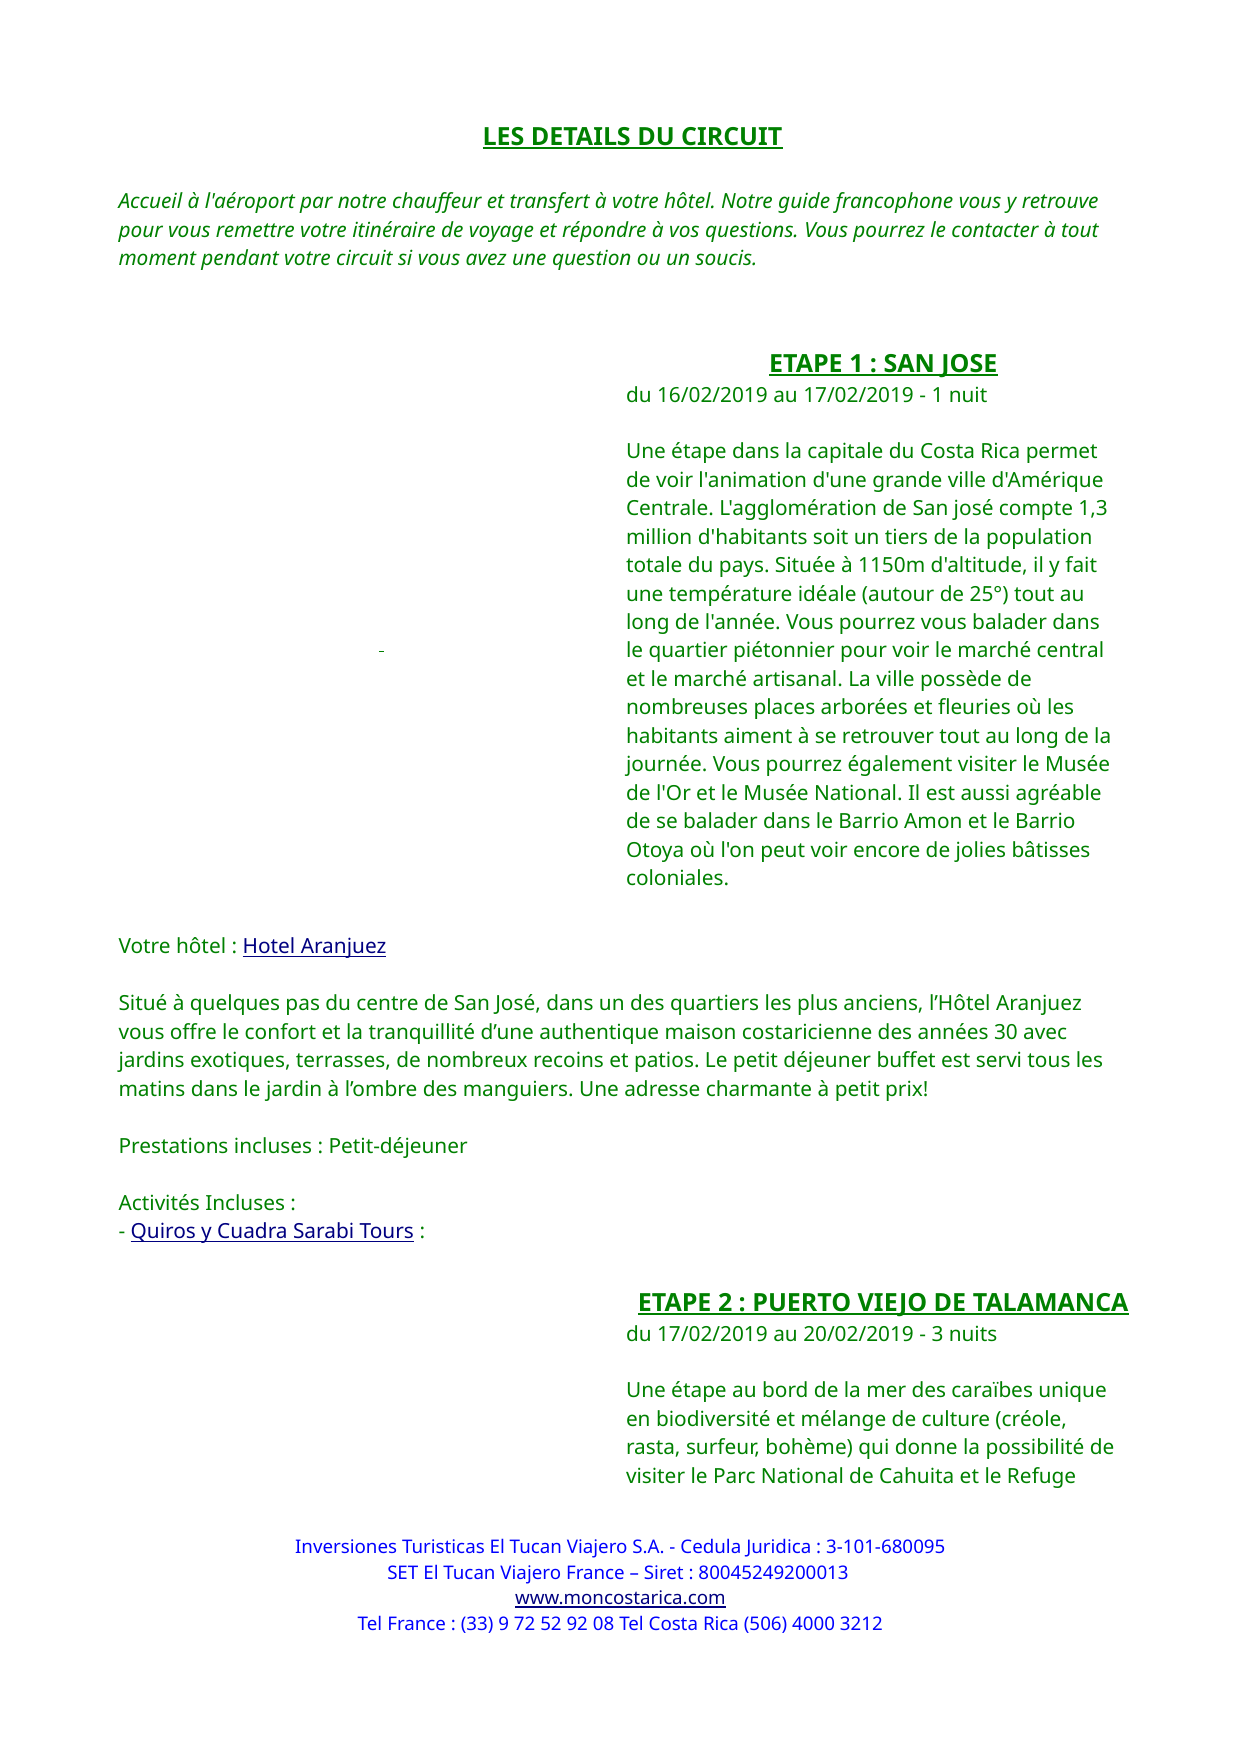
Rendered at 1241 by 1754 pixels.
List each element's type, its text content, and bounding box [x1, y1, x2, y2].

text Accueil à l'aéroport par notre chauffeur et transfert à votre hôtel. Notre guide francophone vous y retrouve pour vous remettre votre itinéraire de voyage et répondre à vos questions. Vous pourrez le contacter à tout moment pendant votre circuit si vous avez une question ou un soucis. [118, 186, 1146, 272]
table_header [118, 340, 620, 897]
text - Quiros y Cuadra Sarabi Tours : [118, 1216, 1122, 1245]
text Situé à quelques pas du centre de San José, dans un des quartiers les plus anciens, l’Hôtel Aranjuez vous offre le confort et la tranquillité d’une authentique maison costaricienne des années 30 avec jardins exotiques, terrasses, de nombreux recoins et patios. Le petit déjeuner buffet est servi tous les matins dans le jardin à l’ombre des manguiers. Une adresse charmante à petit prix! [118, 988, 1122, 1102]
table_header ETAPE 1 : SAN JOSE du 16/02/2019 au 17/02/2019 - 1 nuit Une étape dans la capitale du Costa Rica permet de voir l'animation d'une grande ville d'Amérique Centrale. L'agglomération de San josé compte 1,3 million d'habitants soit un tiers de la population totale du pays. Située à 1150m d'altitude, il y fait une température idéale (autour de 25°) tout au long de l'année. Vous pourrez vous balader dans le quartier piétonnier pour voir le marché central et le marché artisanal. La ville possède de nombreuses places arborées et fleuries où les habitants aiment à se retrouver tout au long de la journée. Vous pourrez également visiter le Musée de l'Or et le Musée National. Il est aussi agréable de se balader dans le Barrio Amon et le Barrio Otoya où l'on peut voir encore de jolies bâtisses coloniales. [620, 340, 1122, 897]
table_header [118, 1279, 620, 1495]
table_header ETAPE 2 : PUERTO VIEJO DE TALAMANCA du 17/02/2019 au 20/02/2019 - 3 nuits Une étape au bord de la mer des caraïbes unique en biodiversité et mélange de culture (créole, rasta, surfeur, bohème) qui donne la possibilité de visiter le Parc National de Cahuita et le Refuge National de Vie Sauvage Manzanillo, d'explorer les récifs coralliens en plongée bouteille ou apnée, de profiter des plages de sable blond et d'une faune très abondante (paresseux, singes, coatis, morphos...). Le Parc National de Cahuita est un promontoire couvert de forêt tropicale avec à ses pieds des plages avec des eaux turquoises. Le refuge National de Vie Sylvestre MANZANILLO – GANDOCA est situé à l'extrême sud de la côte caraibe entre le Rio Cocles et le Rio Sixaola (qui marque la frontière du Panama). Il a été crée en 1985 pour protèger 5013 ha terrestres et 4436 ha maritimes. Il possède un grand nombre d'espèces de plantes et d'animaux qui vivent exclusivement dans des environnements aquatiques. Il offre des paysages de mangroves, de marais et de forêts tropicales humides. Il protège notamment le lamentin, espèce en voie d'extinction et les tortues Baula qui viennent pondre de février à mai. On y observe également des dauphins. Puerto Viejo est un charmant village côtier très animé qui possède plusieurs plages sauvages : Playa Cocles, Playa Chiquita et Playa Punta Uva, Playa Manzanillo. C'est également le point de départ pour des excursion dans les réserves indigènes Bribri des montagnes de Talamanca. [620, 1279, 1122, 1495]
text Activités Incluses : [118, 1188, 1122, 1216]
text LES DETAILS DU CIRCUIT [118, 118, 1146, 152]
text Votre hôtel : Hotel Aranjuez [118, 931, 1122, 960]
text Prestations incluses : Petit-déjeuner [118, 1131, 1122, 1159]
